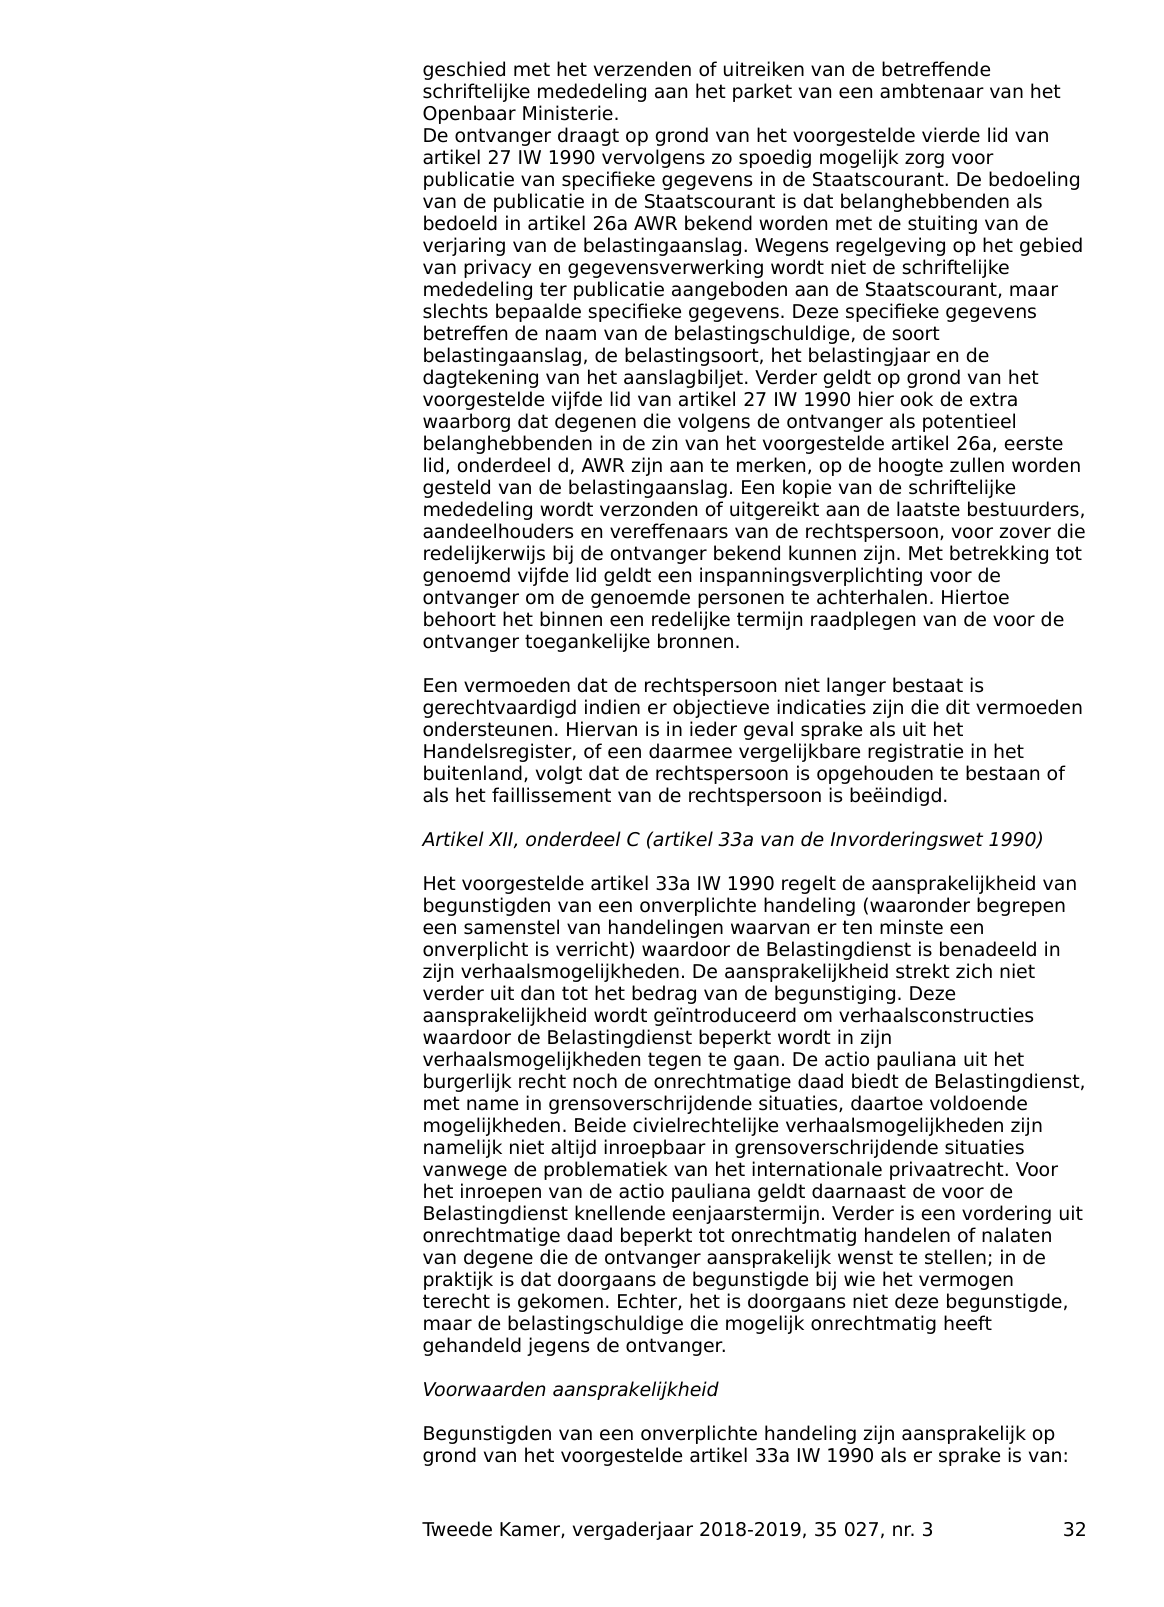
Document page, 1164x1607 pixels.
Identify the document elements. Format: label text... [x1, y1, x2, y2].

text Begunstigden van een onverplichte handeling zijn aansprakelijk op grond van het voorgestelde artikel 33a IW 1990 als er sprake is van: [422, 1423, 1087, 1467]
text De ontvanger draagt op grond van het voorgestelde vierde lid van artikel 27 IW 1990 vervolgens zo spoedig mogelijk zorg voor publicatie van specifieke gegevens in de Staatscourant. De bedoeling van de publicatie in de Staatscourant is dat belanghebbenden als bedoeld in artikel 26a AWR bekend worden met de stuiting van de verjaring van de belastingaanslag. Wegens regelgeving op het gebied van privacy en gegevensverwerking wordt niet de schriftelijke mededeling ter publicatie aangeboden aan de Staatscourant, maar slechts bepaalde specifieke gegevens. Deze specifieke gegevens betreffen de naam van de belastingschuldige, de soort belastingaanslag, de belastingsoort, het belastingjaar en de dagtekening van het aanslagbiljet. Verder geldt op grond van het voorgestelde vijfde lid van artikel 27 IW 1990 hier ook de extra waarborg dat degenen die volgens de ontvanger als potentieel belanghebbenden in de zin van het voorgestelde artikel 26a, eerste lid, onderdeel d, AWR zijn aan te merken, op de hoogte zullen worden gesteld van de belastingaanslag. Een kopie van de schriftelijke mededeling wordt verzonden of uitgereikt aan de laatste bestuurders, aandeelhouders en vereffenaars van de rechtspersoon, voor zover die redelijkerwijs bij de ontvanger bekend kunnen zijn. Met betrekking tot genoemd vijfde lid geldt een inspanningsverplichting voor de ontvanger om de genoemde personen te achterhalen. Hiertoe behoort het binnen een redelijke termijn raadplegen van de voor de ontvanger toegankelijke bronnen. [422, 125, 1087, 652]
subtitle Voorwaarden aansprakelijkheid [422, 1379, 1087, 1401]
text Het voorgestelde artikel 33a IW 1990 regelt de aansprakelijkheid van begunstigden van een onverplichte handeling (waaronder begrepen een samenstel van handelingen waarvan er ten minste een onverplicht is verricht) waardoor de Belastingdienst is benadeeld in zijn verhaalsmogelijkheden. De aansprakelijkheid strekt zich niet verder uit dan tot het bedrag van de begunstiging. Deze aansprakelijkheid wordt geïntroduceerd om verhaalsconstructies waardoor de Belastingdienst beperkt wordt in zijn verhaalsmogelijkheden tegen te gaan. De actio pauliana uit het burgerlijk recht noch de onrechtmatige daad biedt de Belastingdienst, met name in grensoverschrijdende situaties, daartoe voldoende mogelijkheden. Beide civielrechtelijke verhaalsmogelijkheden zijn namelijk niet altijd inroepbaar in grensoverschrijdende situaties vanwege de problematiek van het internationale privaatrecht. Voor het inroepen van de actio pauliana geldt daarnaast de voor de Belastingdienst knellende eenjaarstermijn. Verder is een vordering uit onrechtmatige daad beperkt tot onrechtmatig handelen of nalaten van degene die de ontvanger aansprakelijk wenst te stellen; in de praktijk is dat doorgaans de begunstigde bij wie het vermogen terecht is gekomen. Echter, het is doorgaans niet deze begunstigde, maar de belastingschuldige die mogelijk onrechtmatig heeft gehandeld jegens de ontvanger. [422, 873, 1087, 1356]
text Een vermoeden dat de rechtspersoon niet langer bestaat is gerechtvaardigd indien er objectieve indicaties zijn die dit vermoeden ondersteunen. Hiervan is in ieder geval sprake als uit het Handelsregister, of een daarmee vergelijkbare registratie in het buitenland, volgt dat de rechtspersoon is opgehouden te bestaan of als het faillissement van de rechtspersoon is beëindigd. [422, 675, 1087, 807]
text geschied met het verzenden of uitreiken van de betreffende schriftelijke mededeling aan het parket van een ambtenaar van het Openbaar Ministerie. [422, 59, 1087, 125]
subtitle Artikel XII, onderdeel C (artikel 33a van de Invorderingswet 1990) [422, 829, 1087, 851]
